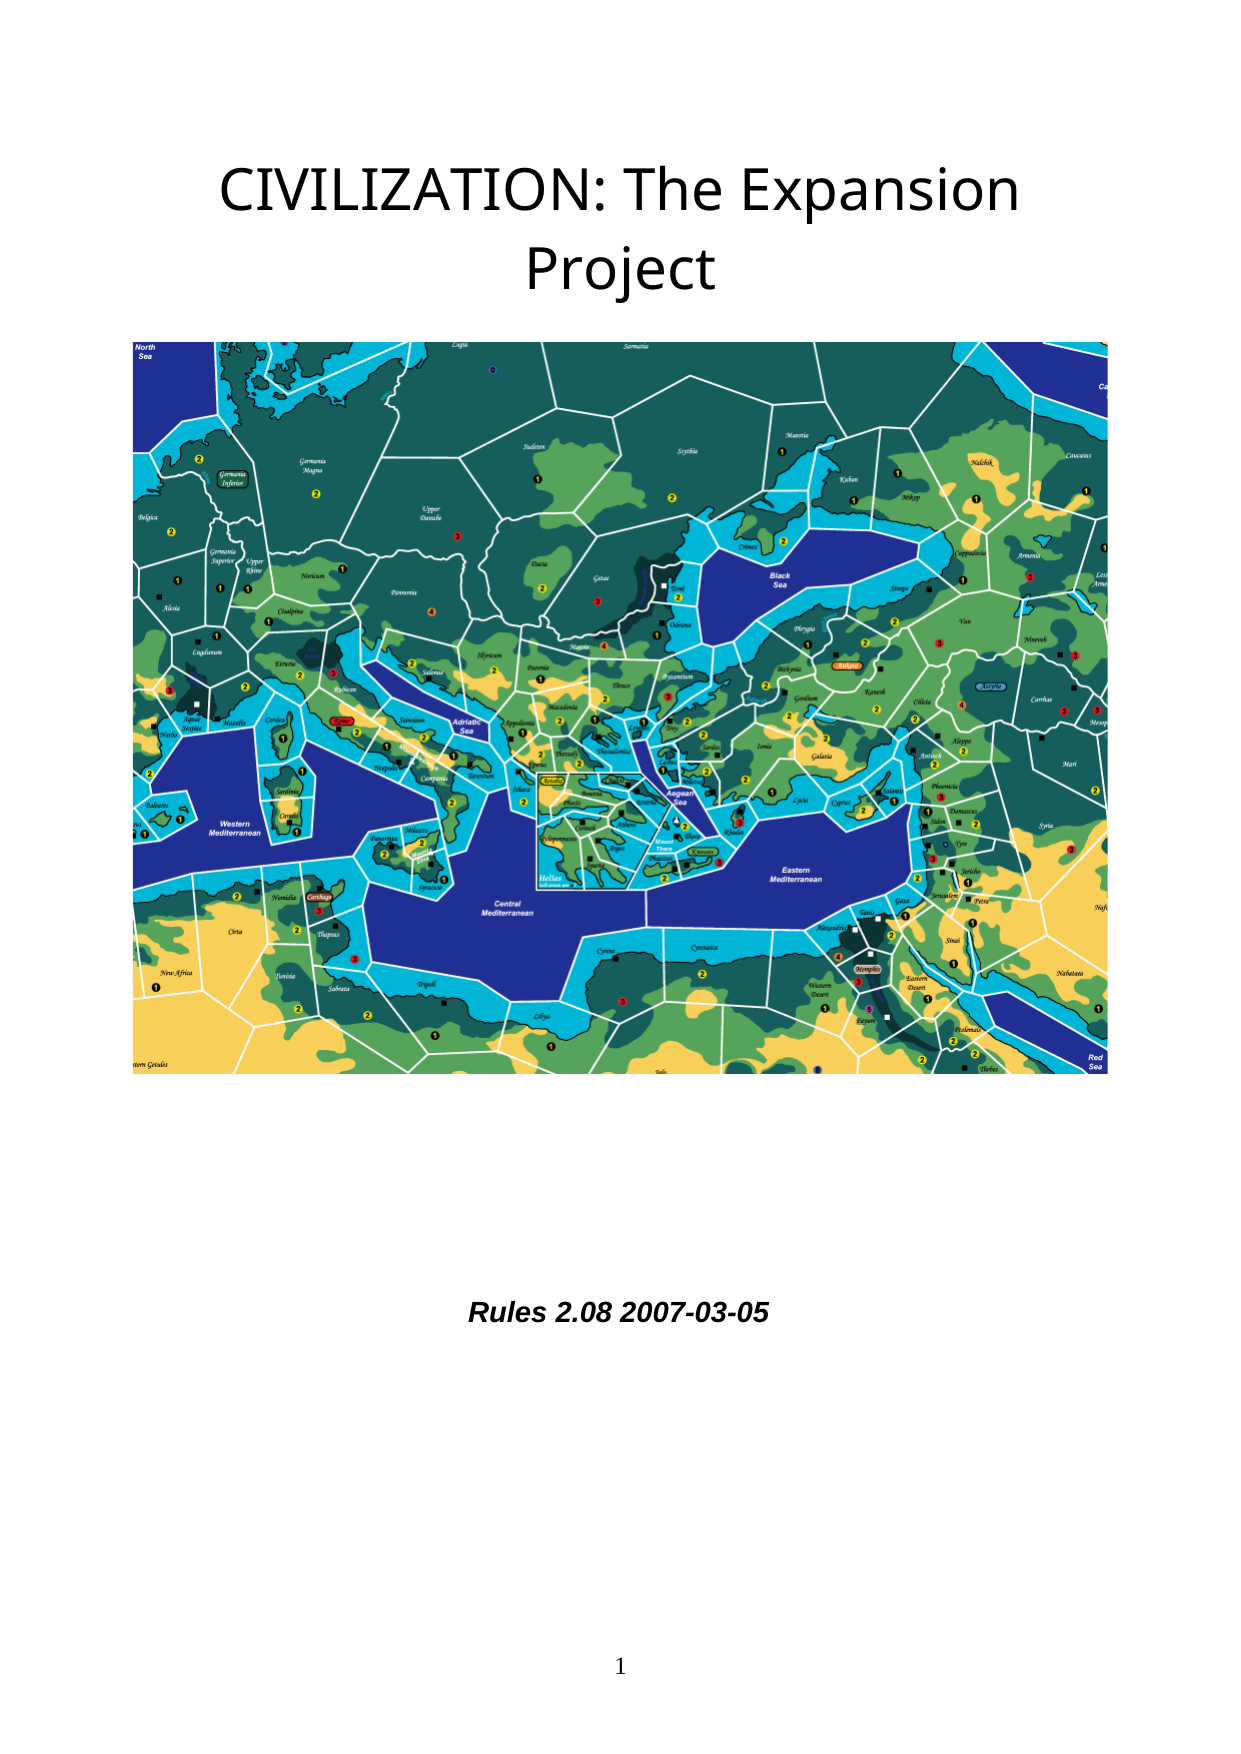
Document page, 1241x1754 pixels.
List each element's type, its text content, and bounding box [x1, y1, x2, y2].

title CIVILIZATION: The Expansion Project [133, 148, 1107, 307]
picture [132, 342, 1108, 1074]
subtitle Rules 2.08 2007-03-05 [133, 1296, 1107, 1329]
